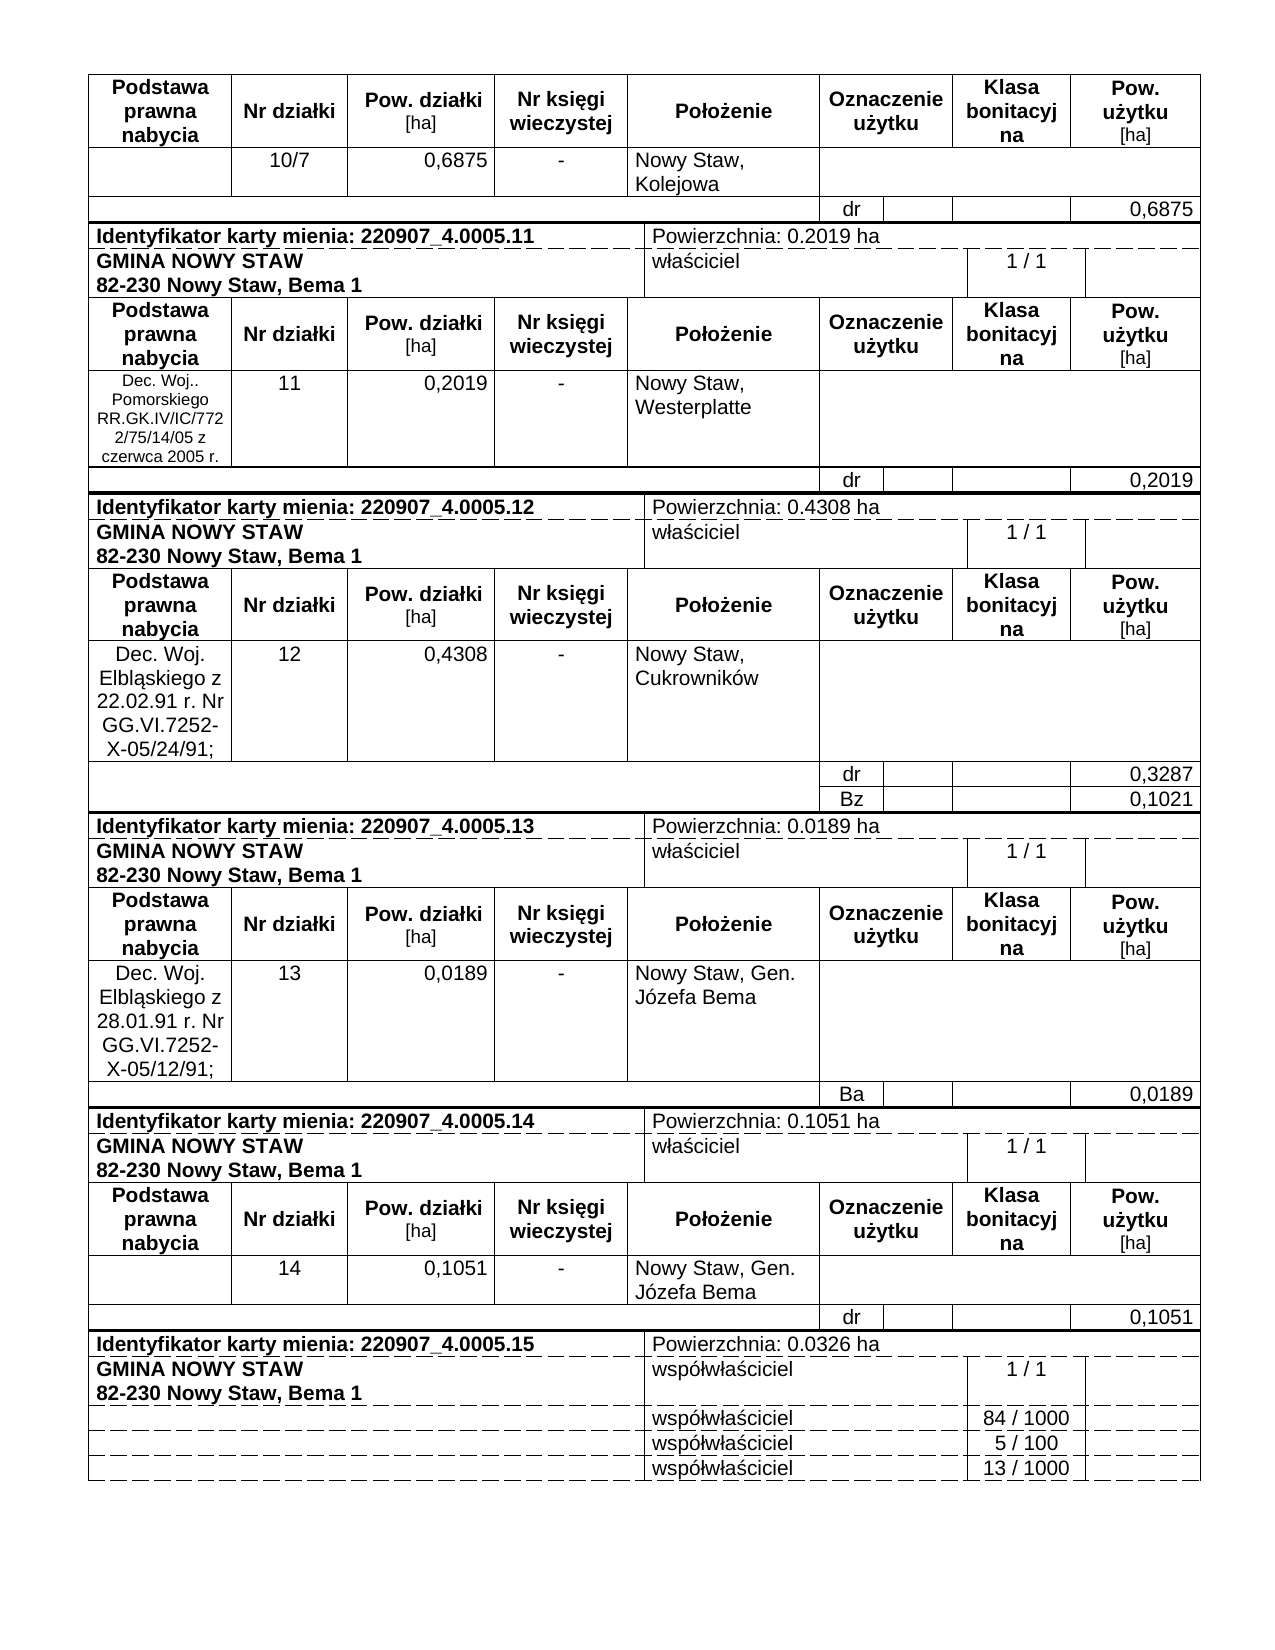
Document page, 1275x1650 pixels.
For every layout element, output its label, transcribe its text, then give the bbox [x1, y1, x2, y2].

table_cell GMINA NOWY STAW 82-230 Nowy Staw, Bema 1 [89, 519, 644, 567]
table_cell 12 [232, 641, 347, 761]
table_cell 0,6875 [1071, 197, 1200, 221]
table_cell [89, 1256, 231, 1304]
table_cell dr [820, 468, 883, 491]
table_cell Nr księgi wieczystej [495, 298, 627, 369]
table_cell GMINA NOWY STAW 82-230 Nowy Staw, Bema 1 [89, 1356, 644, 1405]
table_cell 0,0189 [348, 961, 494, 1081]
table_cell dr [820, 197, 883, 221]
table_cell Nr działki [232, 1183, 347, 1255]
table_cell Podstawa prawna nabycia [89, 569, 231, 640]
table_cell Klasa bonitacyjna [953, 1183, 1070, 1255]
table_cell właściciel [645, 838, 967, 887]
table_cell współwłaściciel [645, 1455, 967, 1480]
table_cell Pow. użytku [ha] [1071, 888, 1200, 960]
table_cell [884, 1082, 952, 1106]
table_cell 84 / 1000 [968, 1405, 1085, 1430]
table_cell Klasa bonitacyjna [953, 888, 1070, 960]
table_cell [89, 1305, 819, 1329]
table_cell [884, 762, 952, 786]
table_cell dr [820, 762, 883, 786]
table_cell 13 [232, 961, 347, 1081]
table_cell współwłaściciel [645, 1405, 967, 1430]
table_cell 0,0189 [1071, 1082, 1200, 1106]
table_cell 1 / 1 [968, 1356, 1085, 1405]
table_cell [89, 762, 819, 786]
table_cell 14 [232, 1256, 347, 1304]
table_cell [820, 148, 1200, 196]
table_cell Identyfikator karty mienia: 220907_4.0005.11 [89, 224, 644, 248]
table_cell Położenie [628, 569, 819, 640]
table_cell Pow. działki [ha] [348, 298, 494, 369]
table_cell Pow. użytku [ha] [1071, 1183, 1200, 1255]
table_cell właściciel [645, 248, 967, 297]
table_cell [953, 1305, 1070, 1329]
table_cell [1086, 1430, 1200, 1455]
table_cell [89, 1430, 644, 1455]
table_cell Podstawa prawna nabycia [89, 75, 231, 147]
table_cell Nowy Staw, Westerplatte [628, 371, 819, 466]
table_cell właściciel [645, 519, 967, 567]
table_cell [89, 786, 819, 811]
table_cell Pow. użytku [ha] [1071, 569, 1200, 640]
table_cell [1086, 248, 1200, 297]
table_cell Nowy Staw, Gen. Józefa Bema [628, 1256, 819, 1304]
table_cell [820, 371, 1200, 466]
table_cell Powierzchnia: 0.1051 ha [645, 1109, 1200, 1133]
table_cell 0,2019 [348, 371, 494, 466]
table_cell 13 / 1000 [968, 1455, 1085, 1480]
table_cell - [495, 371, 627, 466]
table_cell Dec. Woj. Elbląskiego z 28.01.91 r. Nr GG.VI.7252-X-05/12/91; [89, 961, 231, 1081]
table_cell GMINA NOWY STAW 82-230 Nowy Staw, Bema 1 [89, 1133, 644, 1182]
table_cell GMINA NOWY STAW 82-230 Nowy Staw, Bema 1 [89, 248, 644, 297]
table_cell Podstawa prawna nabycia [89, 1183, 231, 1255]
table_cell Ba [820, 1082, 883, 1106]
table_cell Powierzchnia: 0.0189 ha [645, 814, 1200, 838]
table_cell Nr księgi wieczystej [495, 888, 627, 960]
table_cell Klasa bonitacyjna [953, 569, 1070, 640]
table_cell - [495, 961, 627, 1081]
table_cell Położenie [628, 298, 819, 369]
table_cell Nr księgi wieczystej [495, 569, 627, 640]
table_cell [820, 961, 1200, 1081]
table_cell [884, 1305, 952, 1329]
table_cell [820, 641, 1200, 761]
table_cell współwłaściciel [645, 1430, 967, 1455]
table_cell Pow. działki [ha] [348, 569, 494, 640]
table_cell [89, 1082, 819, 1106]
table_cell Dec. Woj.. Pomorskiego RR.GK.IV/IC/7722/75/14/05 z czerwca 2005 r. [89, 371, 231, 466]
table_cell [1086, 1455, 1200, 1480]
table_cell Położenie [628, 888, 819, 960]
table_cell Oznaczenie użytku [820, 569, 952, 640]
table_cell Nr działki [232, 888, 347, 960]
table_cell współwłaściciel [645, 1356, 967, 1405]
table_cell [89, 197, 819, 221]
table_cell Identyfikator karty mienia: 220907_4.0005.14 [89, 1109, 644, 1133]
table_cell 1 / 1 [968, 519, 1085, 567]
table_cell 0,6875 [348, 148, 494, 196]
table_cell [89, 1455, 644, 1480]
table_cell Pow. działki [ha] [348, 888, 494, 960]
table_cell [89, 468, 819, 491]
table_cell Podstawa prawna nabycia [89, 298, 231, 369]
table_cell Nr działki [232, 298, 347, 369]
table_cell Powierzchnia: 0.4308 ha [645, 495, 1200, 518]
table_cell Nr księgi wieczystej [495, 75, 627, 147]
table_cell [953, 1082, 1070, 1106]
table_cell Nr księgi wieczystej [495, 1183, 627, 1255]
table_cell [953, 468, 1070, 491]
table_cell Nr działki [232, 75, 347, 147]
table_cell 10/7 [232, 148, 347, 196]
table_cell Pow. użytku [ha] [1071, 298, 1200, 369]
table_cell Powierzchnia: 0.0326 ha [645, 1332, 1200, 1356]
table_cell Dec. Woj. Elbląskiego z 22.02.91 r. Nr GG.VI.7252-X-05/24/91; [89, 641, 231, 761]
table_cell [884, 468, 952, 491]
table_cell Identyfikator karty mienia: 220907_4.0005.15 [89, 1332, 644, 1356]
table_cell 1 / 1 [968, 1133, 1085, 1182]
table_cell Identyfikator karty mienia: 220907_4.0005.13 [89, 814, 644, 838]
table_cell - [495, 1256, 627, 1304]
table_cell dr [820, 1305, 883, 1329]
table_cell Identyfikator karty mienia: 220907_4.0005.12 [89, 495, 644, 518]
table_cell Pow. użytku [ha] [1071, 75, 1200, 147]
table_cell [1086, 519, 1200, 567]
table_cell 0,1051 [1071, 1305, 1200, 1329]
table_cell Powierzchnia: 0.2019 ha [645, 224, 1200, 248]
table_cell Oznaczenie użytku [820, 298, 952, 369]
table_cell 0,1021 [1071, 787, 1200, 811]
table_cell 5 / 100 [968, 1430, 1085, 1455]
table_cell Nr działki [232, 569, 347, 640]
table_cell 1 / 1 [968, 838, 1085, 887]
table_cell [1086, 1405, 1200, 1430]
table_cell Położenie [628, 75, 819, 147]
table_cell - [495, 148, 627, 196]
table_cell [89, 1405, 644, 1430]
table_cell [953, 787, 1070, 811]
table_cell Oznaczenie użytku [820, 1183, 952, 1255]
table_cell 1 / 1 [968, 248, 1085, 297]
table_cell Nowy Staw, Gen. Józefa Bema [628, 961, 819, 1081]
table_cell [884, 787, 952, 811]
table_cell [1086, 1133, 1200, 1182]
table_cell Oznaczenie użytku [820, 75, 952, 147]
table_cell 11 [232, 371, 347, 466]
table_cell Nowy Staw, Kolejowa [628, 148, 819, 196]
table_cell Klasa bonitacyjna [953, 75, 1070, 147]
table_cell [953, 197, 1070, 221]
table_cell 0,2019 [1071, 468, 1200, 491]
table_cell Oznaczenie użytku [820, 888, 952, 960]
table_cell [1086, 1356, 1200, 1405]
table_cell [884, 197, 952, 221]
table_cell Pow. działki [ha] [348, 1183, 494, 1255]
table_cell [953, 762, 1070, 786]
table_cell Podstawa prawna nabycia [89, 888, 231, 960]
table_cell [1086, 838, 1200, 887]
table_cell Klasa bonitacyjna [953, 298, 1070, 369]
table_cell [89, 148, 231, 196]
table_cell 0,4308 [348, 641, 494, 761]
table_cell [820, 1256, 1200, 1304]
table_cell właściciel [645, 1133, 967, 1182]
table_cell Nowy Staw, Cukrowników [628, 641, 819, 761]
table_cell 0,3287 [1071, 762, 1200, 786]
table_cell Pow. działki [ha] [348, 75, 494, 147]
table_cell Położenie [628, 1183, 819, 1255]
table_cell Bz [820, 787, 883, 811]
table_cell GMINA NOWY STAW 82-230 Nowy Staw, Bema 1 [89, 838, 644, 887]
table_cell - [495, 641, 627, 761]
table_cell 0,1051 [348, 1256, 494, 1304]
